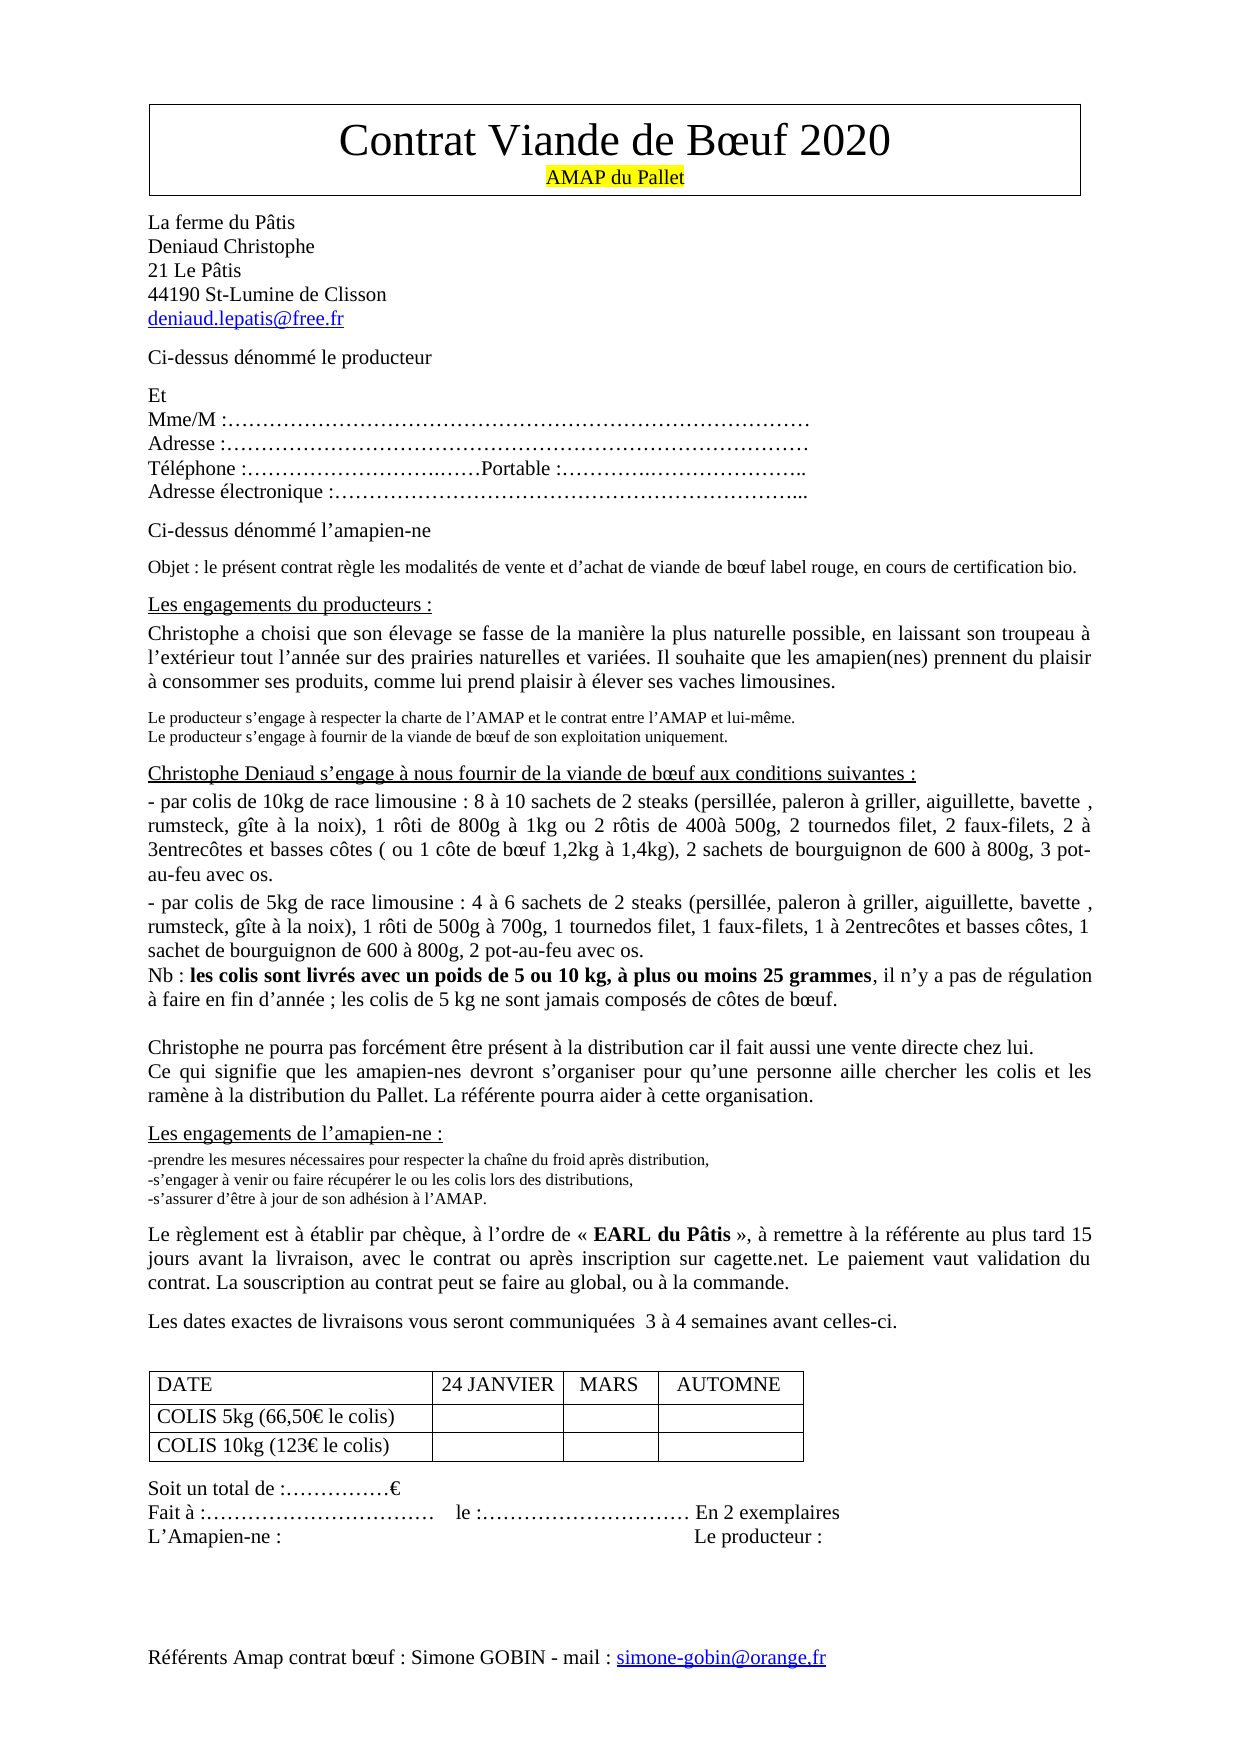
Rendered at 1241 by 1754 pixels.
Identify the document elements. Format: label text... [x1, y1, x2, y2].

table_cell COLIS 10kg (123€ le colis) [150, 1433, 432, 1461]
text Adresse électronique :…………………………………………………………... [148, 479, 1093, 503]
text Ci-dessus dénommé l’amapien-ne [148, 518, 1093, 542]
text 21 Le Pâtis [148, 258, 1093, 282]
text Les engagements de l’amapien-ne : [148, 1121, 1093, 1145]
table_cell [433, 1405, 563, 1432]
text Objet : le présent contrat règle les modalités de vente et d’achat de viande de bœuf label rouge, en cours de certification bio. [148, 556, 1093, 578]
text Le producteur s’engage à fournir de la viande de bœuf de son exploitation uniquement. [148, 727, 1093, 746]
text Téléphone :……………………….……Portable :………….………………….. [148, 455, 1093, 479]
table_cell [433, 1433, 563, 1461]
text Christophe Deniaud s’engage à nous fournir de la viande de bœuf aux conditions suivantes : [148, 760, 1093, 784]
text L’Amapien-ne : Le producteur : [148, 1524, 1093, 1548]
table_cell [564, 1405, 658, 1432]
text Et [148, 383, 1093, 407]
text Mme/M :………………………………………………………………………… [148, 407, 1093, 431]
table_header AUTOMNE [659, 1372, 803, 1403]
text -s’assurer d’être à jour de son adhésion à l’AMAP. [148, 1188, 1093, 1208]
text Christophe ne pourra pas forcément être présent à la distribution car il fait aussi une vente directe chez lui. [148, 1035, 1093, 1059]
table_cell COLIS 5kg (66,50€ le colis) [150, 1405, 432, 1432]
text -s’engager à venir ou faire récupérer le ou les colis lors des distributions, [148, 1169, 1093, 1188]
text Le règlement est à établir par chèque, à l’ordre de « EARL du Pâtis », à remettre à la référente au plus tard 15 jours avant la livraison, avec le contrat ou après inscription sur cagette.net. Le paiement vaut validation du contrat. La souscription au contrat peut se faire au global, ou à la commande. [148, 1222, 1093, 1294]
text -prendre les mesures nécessaires pour respecter la chaîne du froid après distribution, [148, 1150, 1093, 1169]
text Deniaud Christophe [148, 234, 1093, 258]
text Les dates exactes de livraisons vous seront communiquées 3 à 4 semaines avant celles-ci. [148, 1308, 1093, 1333]
text 44190 St-Lumine de Clisson [148, 282, 1093, 306]
table_cell [659, 1433, 803, 1461]
table_header MARS [564, 1372, 658, 1403]
subtitle Contrat Viande de Bœuf 2020 [165, 112, 1065, 165]
table_cell [659, 1405, 803, 1432]
text Les engagements du producteurs : [148, 592, 1093, 616]
text Référents Amap contrat bœuf : Simone GOBIN - mail : simone-gobin@orange,fr [148, 1645, 1093, 1669]
text Nb : les colis sont livrés avec un poids de 5 ou 10 kg, à plus ou moins 25 grammes, il n’y a pas de régulation à faire en fin d’année ; les colis de 5 kg ne sont jamais composés de côtes de bœuf. [148, 962, 1093, 1011]
text Le producteur s’engage à respecter la charte de l’AMAP et le contrat entre l’AMAP et lui-même. [148, 708, 1093, 727]
text - par colis de 5kg de race limousine : 4 à 6 sachets de 2 steaks (persillée, paleron à griller, aiguillette, bavette , rumsteck, gîte à la noix), 1 rôti de 500g à 700g, 1 tournedos filet, 1 faux-filets, 1 à 2entrecôtes et basses côtes, 1 sachet de bourguignon de 600 à 800g, 2 pot-au-feu avec os. [148, 890, 1093, 962]
text - par colis de 10kg de race limousine : 8 à 10 sachets de 2 steaks (persillée, paleron à griller, aiguillette, bavette , rumsteck, gîte à la noix), 1 rôti de 800g à 1kg ou 2 rôtis de 400à 500g, 2 tournedos filet, 2 faux-filets, 2 à 3entrecôtes et basses côtes ( ou 1 côte de bœuf 1,2kg à 1,4kg), 2 sachets de bourguignon de 600 à 800g, 3 pot-au-feu avec os. [148, 789, 1093, 886]
text AMAP du Pallet [165, 165, 1065, 187]
text Christophe a choisi que son élevage se fasse de la manière la plus naturelle possible, en laissant son troupeau à l’extérieur tout l’année sur des prairies naturelles et variées. Il souhaite que les amapien(nes) prennent du plaisir à consommer ses produits, comme lui prend plaisir à élever ses vaches limousines. [148, 621, 1093, 693]
text Ci-dessus dénommé le producteur [148, 345, 1093, 369]
text Adresse :………………………………………………………………………… [148, 431, 1093, 455]
table_cell [564, 1433, 658, 1461]
text Ce qui signifie que les amapien-nes devront s’organiser pour qu’une personne aille chercher les colis et les ramène à la distribution du Pallet. La référente pourra aider à cette organisation. [148, 1059, 1093, 1107]
text La ferme du Pâtis [148, 210, 1093, 234]
text Soit un total de :……………€ [148, 1476, 1093, 1500]
table_header 24 JANVIER [433, 1372, 563, 1403]
text deniaud.lepatis@free.fr [148, 306, 1093, 330]
table_header DATE [150, 1372, 432, 1403]
text Fait à :…………………………… le :………………………… En 2 exemplaires [148, 1500, 1093, 1524]
